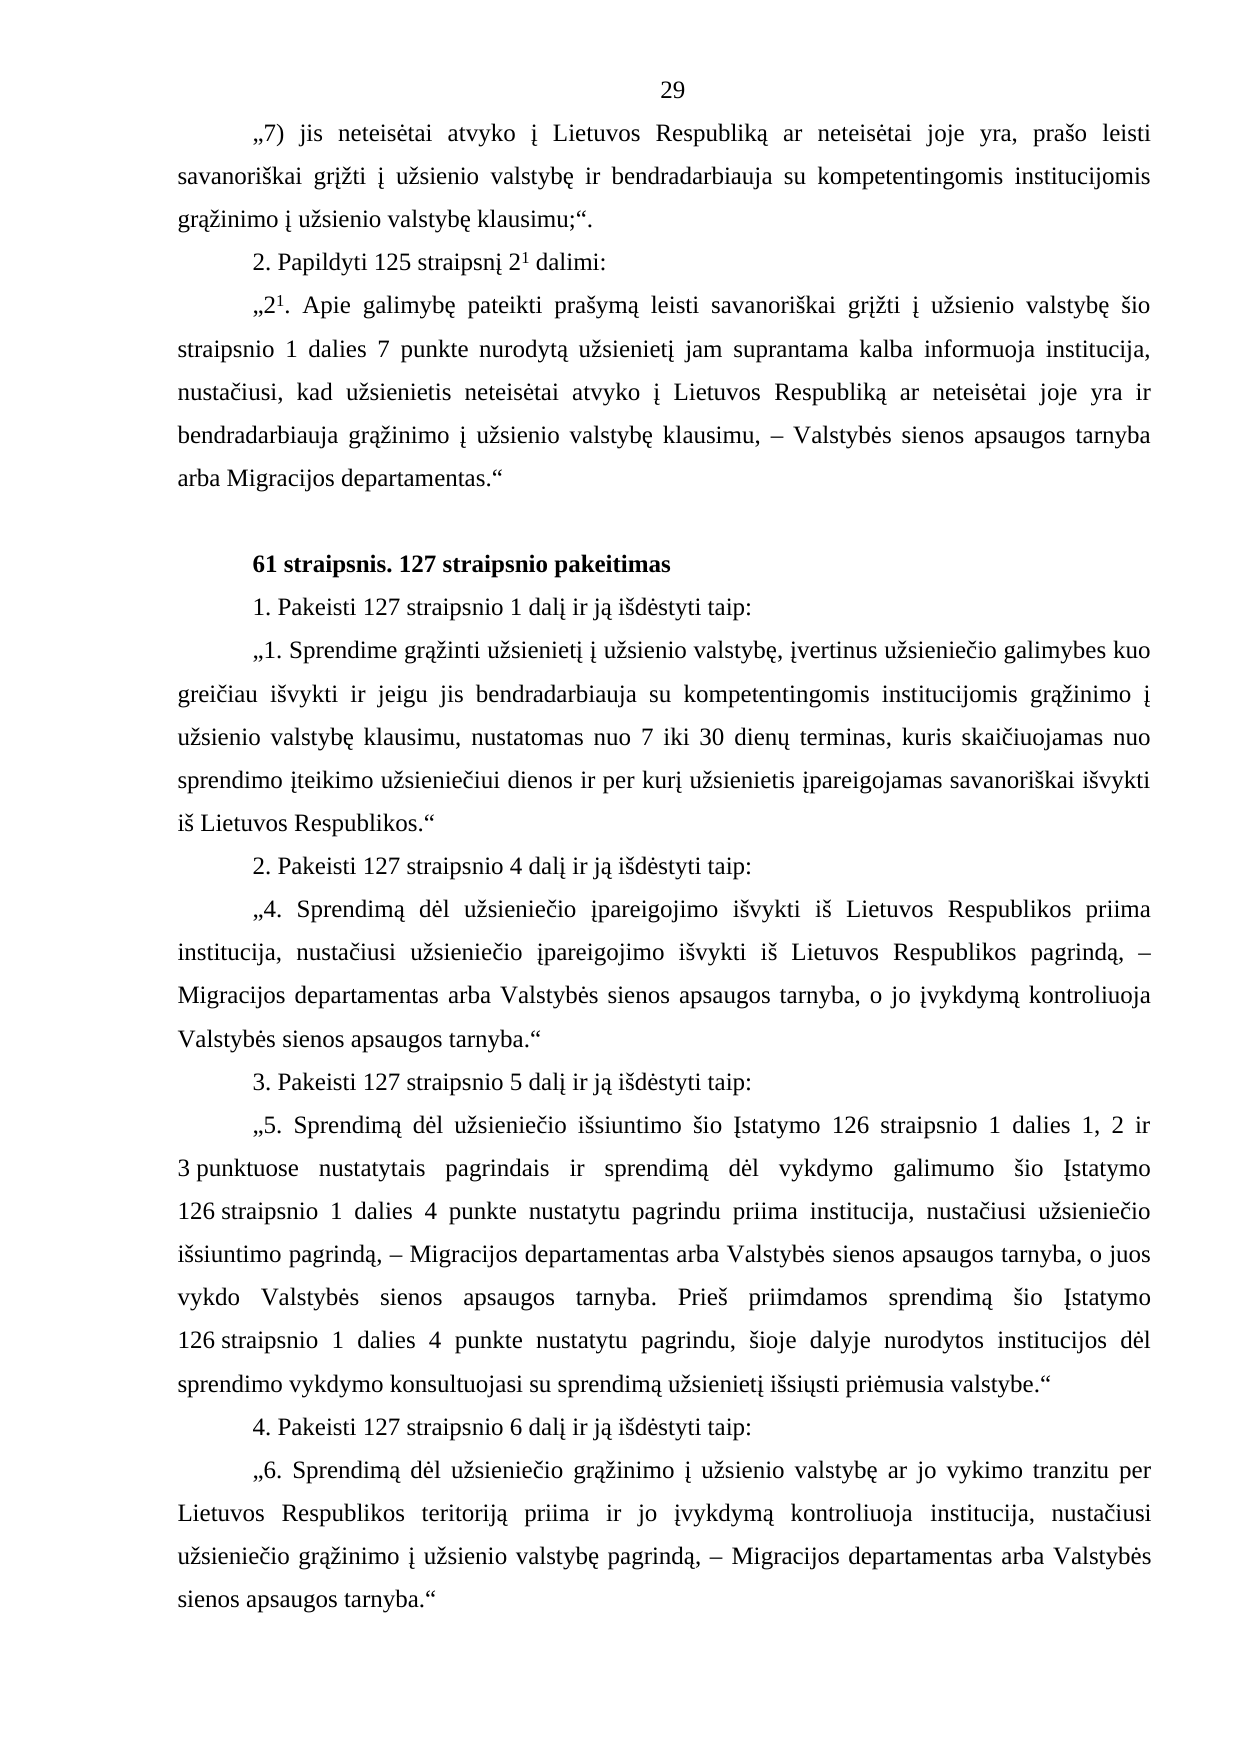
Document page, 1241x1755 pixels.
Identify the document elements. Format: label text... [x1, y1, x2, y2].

text 4. Pakeisti 127 straipsnio 6 dalį ir ją išdėstyti taip: [177, 1412, 1152, 1441]
text „21. Apie galimybę pateikti prašymą leisti savanoriškai grįžti į užsienio valstybę šio straipsnio 1 dalies 7 punkte nurodytą užsienietį jam suprantama kalba informuoja institucija, nustačiusi, kad užsienietis neteisėtai atvyko į Lietuvos Respubliką ar neteisėtai joje yra ir bendradarbiauja grąžinimo į užsienio valstybę klausimu, – Valstybės sienos apsaugos tarnyba arba Migracijos departamentas.“ [177, 291, 1152, 492]
text 2. Papildyti 125 straipsnį 21 dalimi: [177, 247, 1152, 276]
text 2. Pakeisti 127 straipsnio 4 dalį ir ją išdėstyti taip: [177, 851, 1152, 880]
text „6. Sprendimą dėl užsieniečio grąžinimo į užsienio valstybę ar jo vykimo tranzitu per Lietuvos Respublikos teritoriją priima ir jo įvykdymą kontroliuoja institucija, nustačiusi užsieniečio grąžinimo į užsienio valstybę pagrindą, – Migracijos departamentas arba Valstybės sienos apsaugos tarnyba.“ [177, 1455, 1152, 1613]
text 61 straipsnis. 127 straipsnio pakeitimas [177, 549, 1152, 578]
text 1. Pakeisti 127 straipsnio 1 dalį ir ją išdėstyti taip: [177, 592, 1152, 621]
text 3. Pakeisti 127 straipsnio 5 dalį ir ją išdėstyti taip: [177, 1067, 1152, 1096]
text „5. Sprendimą dėl užsieniečio išsiuntimo šio Įstatymo 126 straipsnio 1 dalies 1, 2 ir 3 punktuose nustatytais pagrindais ir sprendimą dėl vykdymo galimumo šio Įstatymo 126 straipsnio 1 dalies 4 punkte nustatytu pagrindu priima institucija, nustačiusi užsieniečio išsiuntimo pagrindą, – Migracijos departamentas arba Valstybės sienos apsaugos tarnyba, o juos vykdo Valstybės sienos apsaugos tarnyba. Prieš priimdamos sprendimą šio Įstatymo 126 straipsnio 1 dalies 4 punkte nustatytu pagrindu, šioje dalyje nurodytos institucijos dėl sprendimo vykdymo konsultuojasi su sprendimą užsienietį išsiųsti priėmusia valstybe.“ [177, 1110, 1152, 1397]
text „1. Sprendime grąžinti užsienietį į užsienio valstybę, įvertinus užsieniečio galimybes kuo greičiau išvykti ir jeigu jis bendradarbiauja su kompetentingomis institucijomis grąžinimo į užsienio valstybę klausimu, nustatomas nuo 7 iki 30 dienų terminas, kuris skaičiuojamas nuo sprendimo įteikimo užsieniečiui dienos ir per kurį užsienietis įpareigojamas savanoriškai išvykti iš Lietuvos Respublikos.“ [177, 636, 1152, 837]
text „4. Sprendimą dėl užsieniečio įpareigojimo išvykti iš Lietuvos Respublikos priima institucija, nustačiusi užsieniečio įpareigojimo išvykti iš Lietuvos Respublikos pagrindą, – Migracijos departamentas arba Valstybės sienos apsaugos tarnyba, o jo įvykdymą kontroliuoja Valstybės sienos apsaugos tarnyba.“ [177, 894, 1152, 1052]
text „7) jis neteisėtai atvyko į Lietuvos Respubliką ar neteisėtai joje yra, prašo leisti savanoriškai grįžti į užsienio valstybę ir bendradarbiauja su kompetentingomis institucijomis grąžinimo į užsienio valstybę klausimu;“. [177, 118, 1152, 233]
